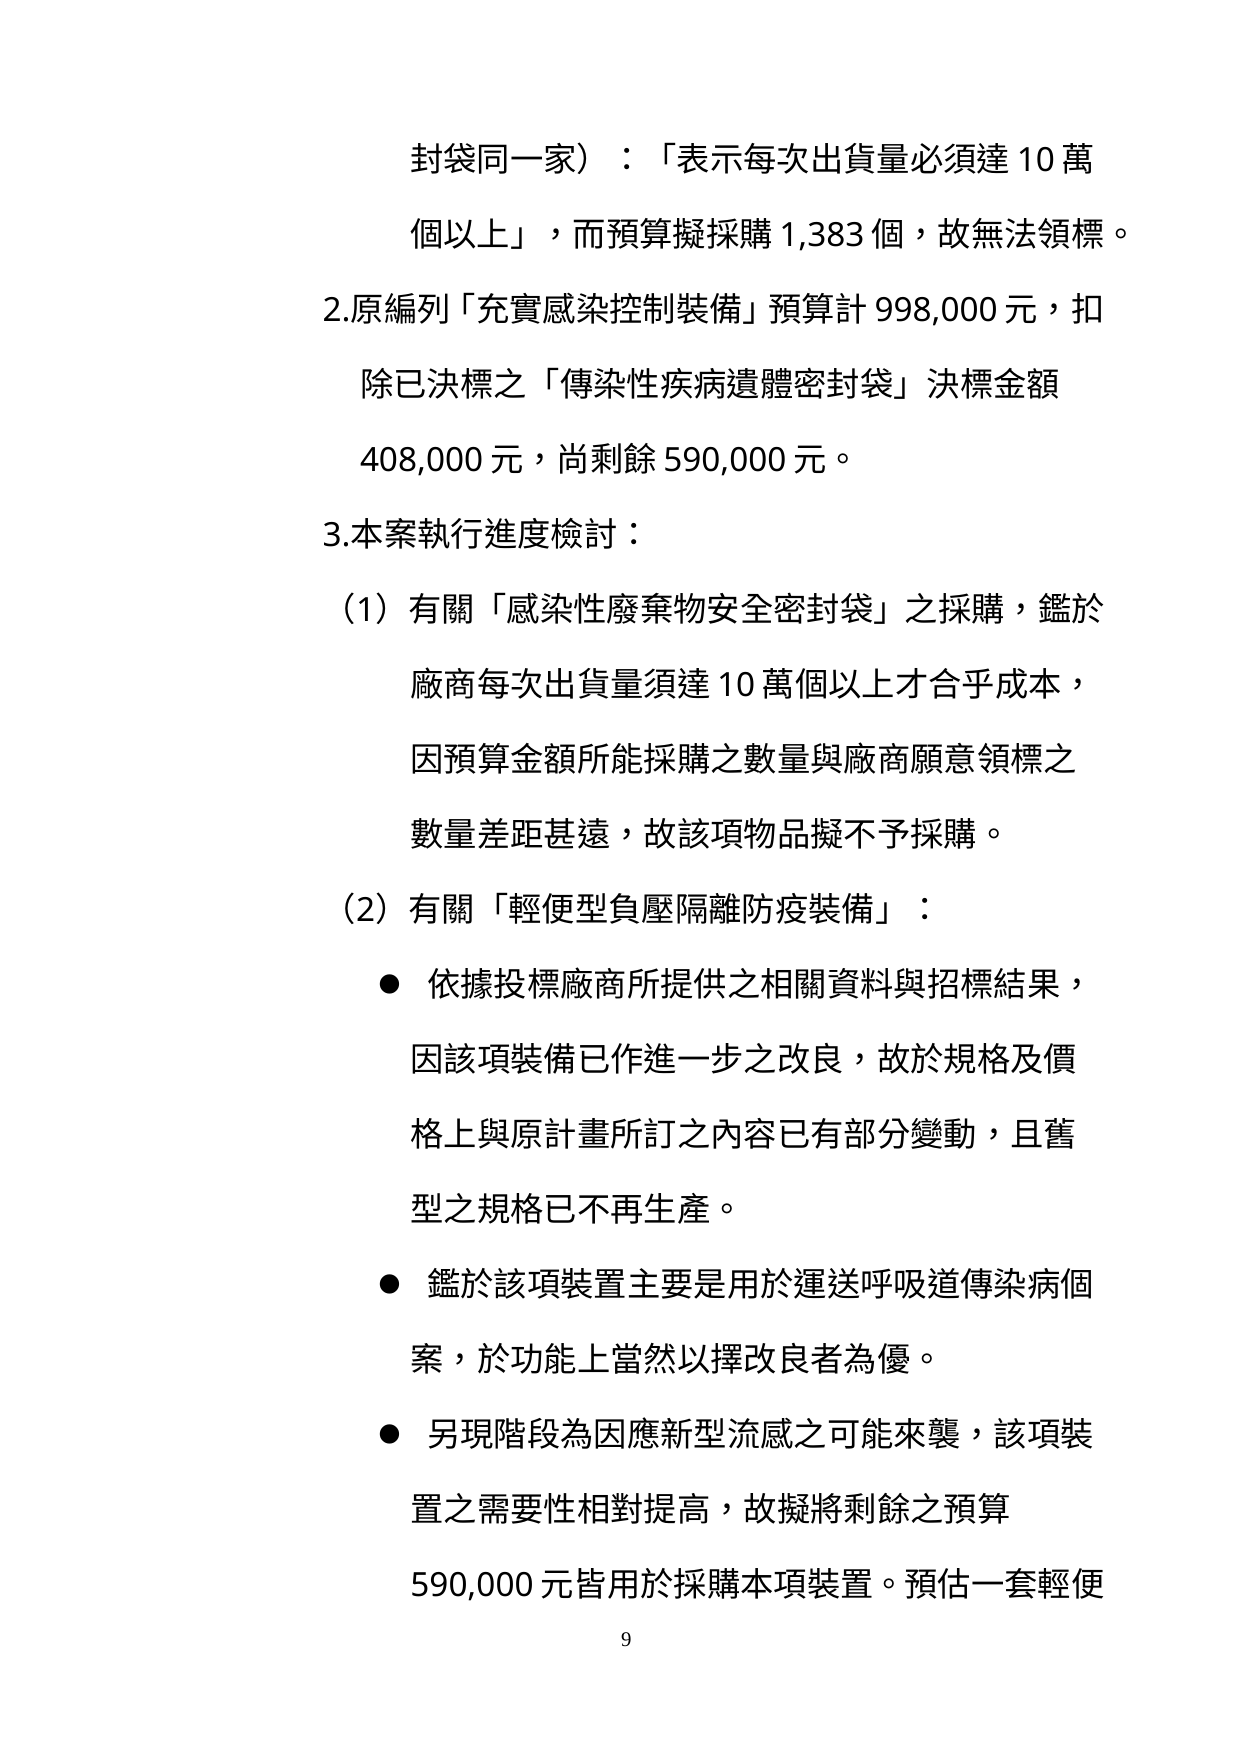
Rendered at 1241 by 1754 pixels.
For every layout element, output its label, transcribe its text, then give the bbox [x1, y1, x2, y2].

text （3）感染性廢棄物安全密封袋：預算金額82,980元，無廠商領標，故廢標，經洽詢廠商（與遺體密封袋同一家）：「表示每次出貨量必須達10萬個以上」，而預算擬採購1,383個，故無法領標。 [323, 120, 1104, 270]
text （1）有關「感染性廢棄物安全密封袋」之採購，鑑於廠商每次出貨量須達10萬個以上才合乎成本，因預算金額所能採購之數量與廠商願意領標之數量差距甚遠，故該項物品擬不予採購。 [322, 570, 1104, 870]
text （2）有關「輕便型負壓隔離防疫裝備」： [322, 870, 1104, 945]
list 鑑於該項裝置主要是用於運送呼吸道傳染病個案，於功能上當然以擇改良者為優。 [377, 1245, 1104, 1395]
list 另現階段為因應新型流感之可能來襲，該項裝置之需要性相對提高，故擬將剩餘之預算590,000元皆用於採購本項裝置。預估一套輕便 [377, 1395, 1104, 1620]
list 依據投標廠商所提供之相關資料與招標結果，因該項裝備已作進一步之改良，故於規格及價格上與原計畫所訂之內容已有部分變動，且舊型之規格已不再生產。 [377, 945, 1104, 1245]
text 2.原編列「充實感染控制裝備」預算計998,000元，扣除已決標之「傳染性疾病遺體密封袋」決標金額408,000元，尚剩餘590,000元。 [322, 270, 1104, 495]
text 3.本案執行進度檢討： [322, 495, 1104, 570]
